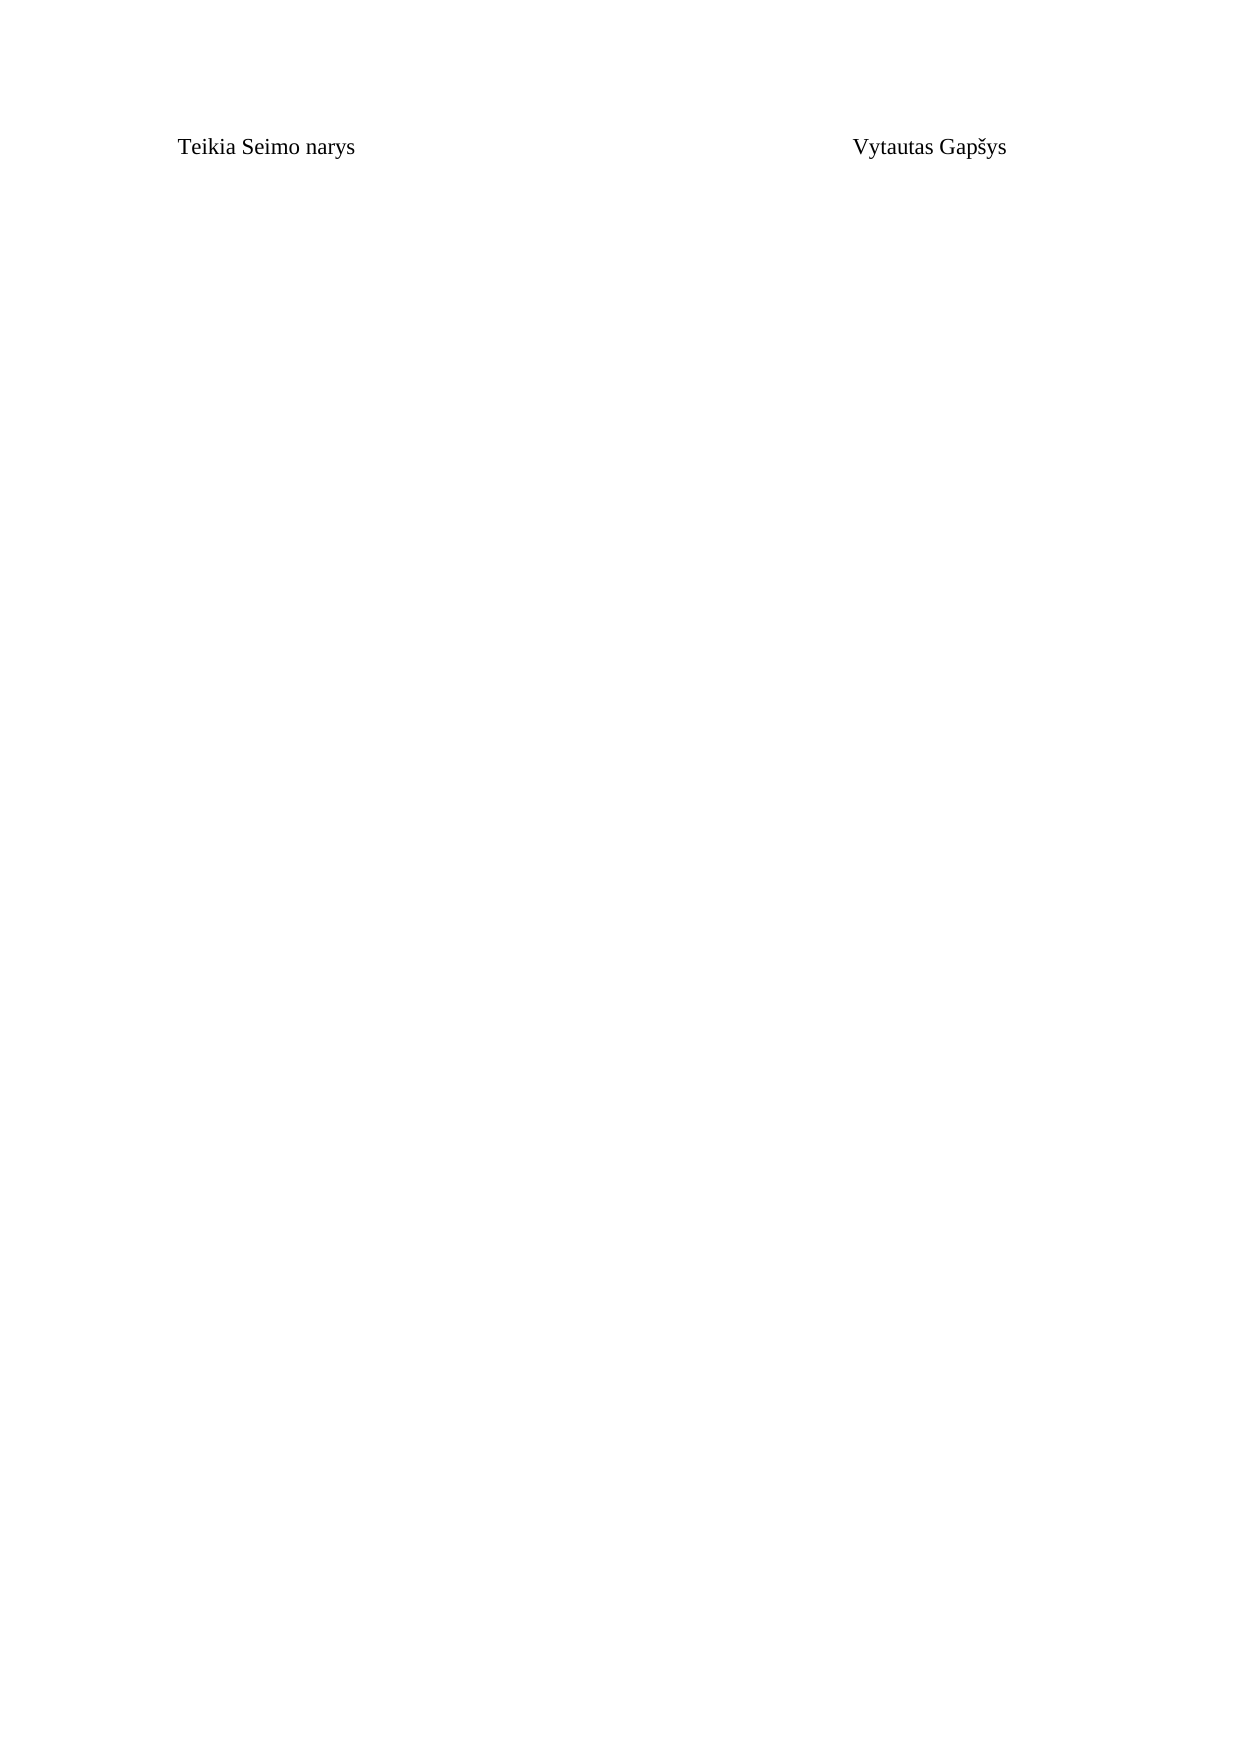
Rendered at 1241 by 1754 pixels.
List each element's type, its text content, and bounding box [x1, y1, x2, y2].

text Teikia Seimo narys Vytautas Gapšys [177, 118, 1181, 160]
